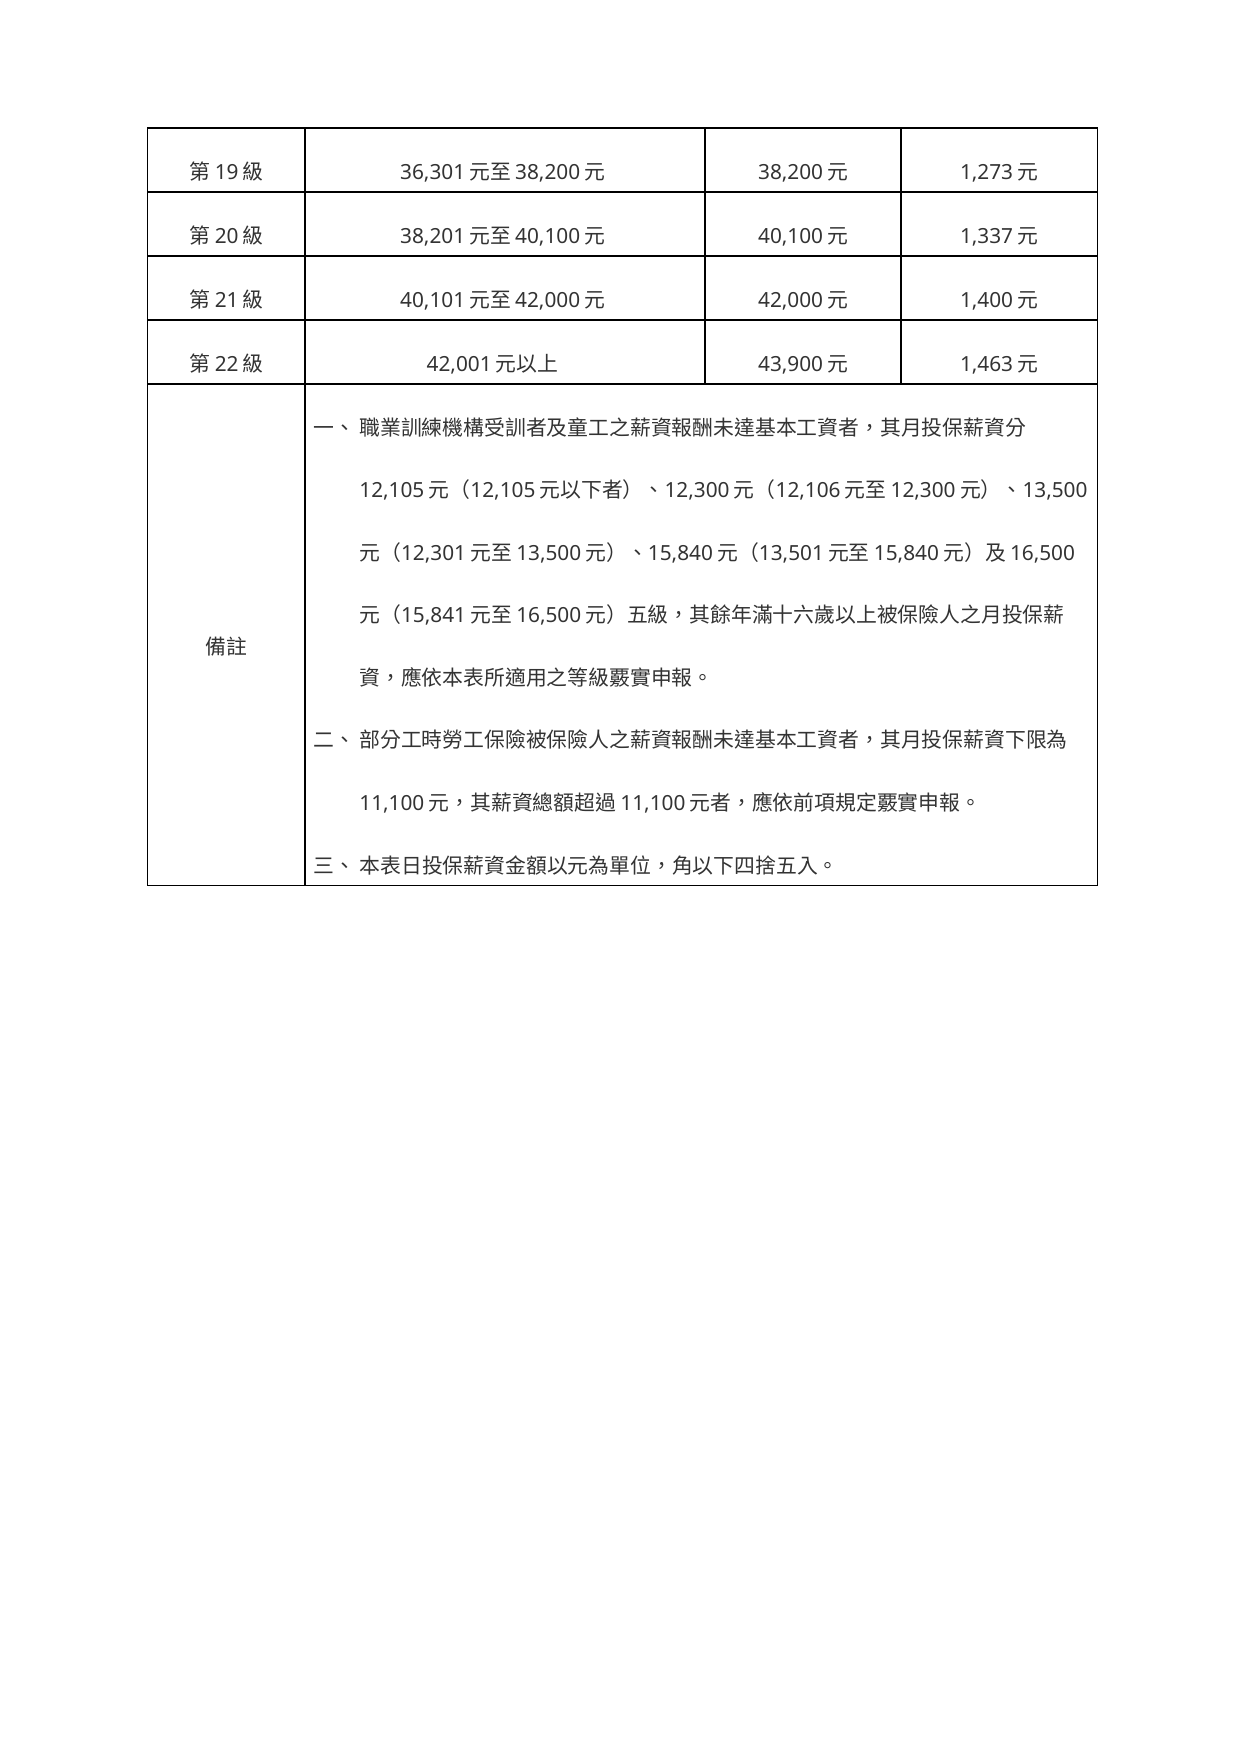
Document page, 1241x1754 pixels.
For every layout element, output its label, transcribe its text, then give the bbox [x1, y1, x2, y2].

table_cell 一、 職業訓練機構受訓者及童工之薪資報酬未達基本工資者，其月投保薪資分12,105元（12,105元以下者）、12,300元（12,106元至12,300元）、13,500元（12,301元至13,500元）、15,840元（13,501元至15,840元）及16,500元（15,841元至16,500元）五級，其餘年滿十六歲以上被保險人之月投保薪資，應依本表所適用之等級覈實申報。 二、 部分工時勞工保險被保險人之薪資報酬未達基本工資者，其月投保薪資下限為11,100元，其薪資總額超過11,100元者，應依前項規定覈實申報。 三、 本表日投保薪資金額以元為單位，角以下四捨五入。 [306, 385, 1097, 885]
table_cell 第19級 [148, 129, 304, 191]
table_cell 40,100元 [706, 193, 900, 255]
table_cell 1,273元 [902, 129, 1097, 191]
table_cell 38,201元至40,100元 [306, 193, 704, 255]
table_cell 42,000元 [706, 257, 900, 319]
table_cell 1,463元 [902, 321, 1097, 383]
table_cell 36,301元至38,200元 [306, 129, 704, 191]
table_cell 備註 [148, 385, 304, 885]
table_cell 1,337元 [902, 193, 1097, 255]
table_cell 42,001元以上 [306, 321, 704, 383]
table_cell 第22級 [148, 321, 304, 383]
table_cell 40,101元至42,000元 [306, 257, 704, 319]
table_cell 43,900元 [706, 321, 900, 383]
table_cell 第21級 [148, 257, 304, 319]
table_cell 第20級 [148, 193, 304, 255]
table_cell 38,200元 [706, 129, 900, 191]
table_cell 1,400元 [902, 257, 1097, 319]
